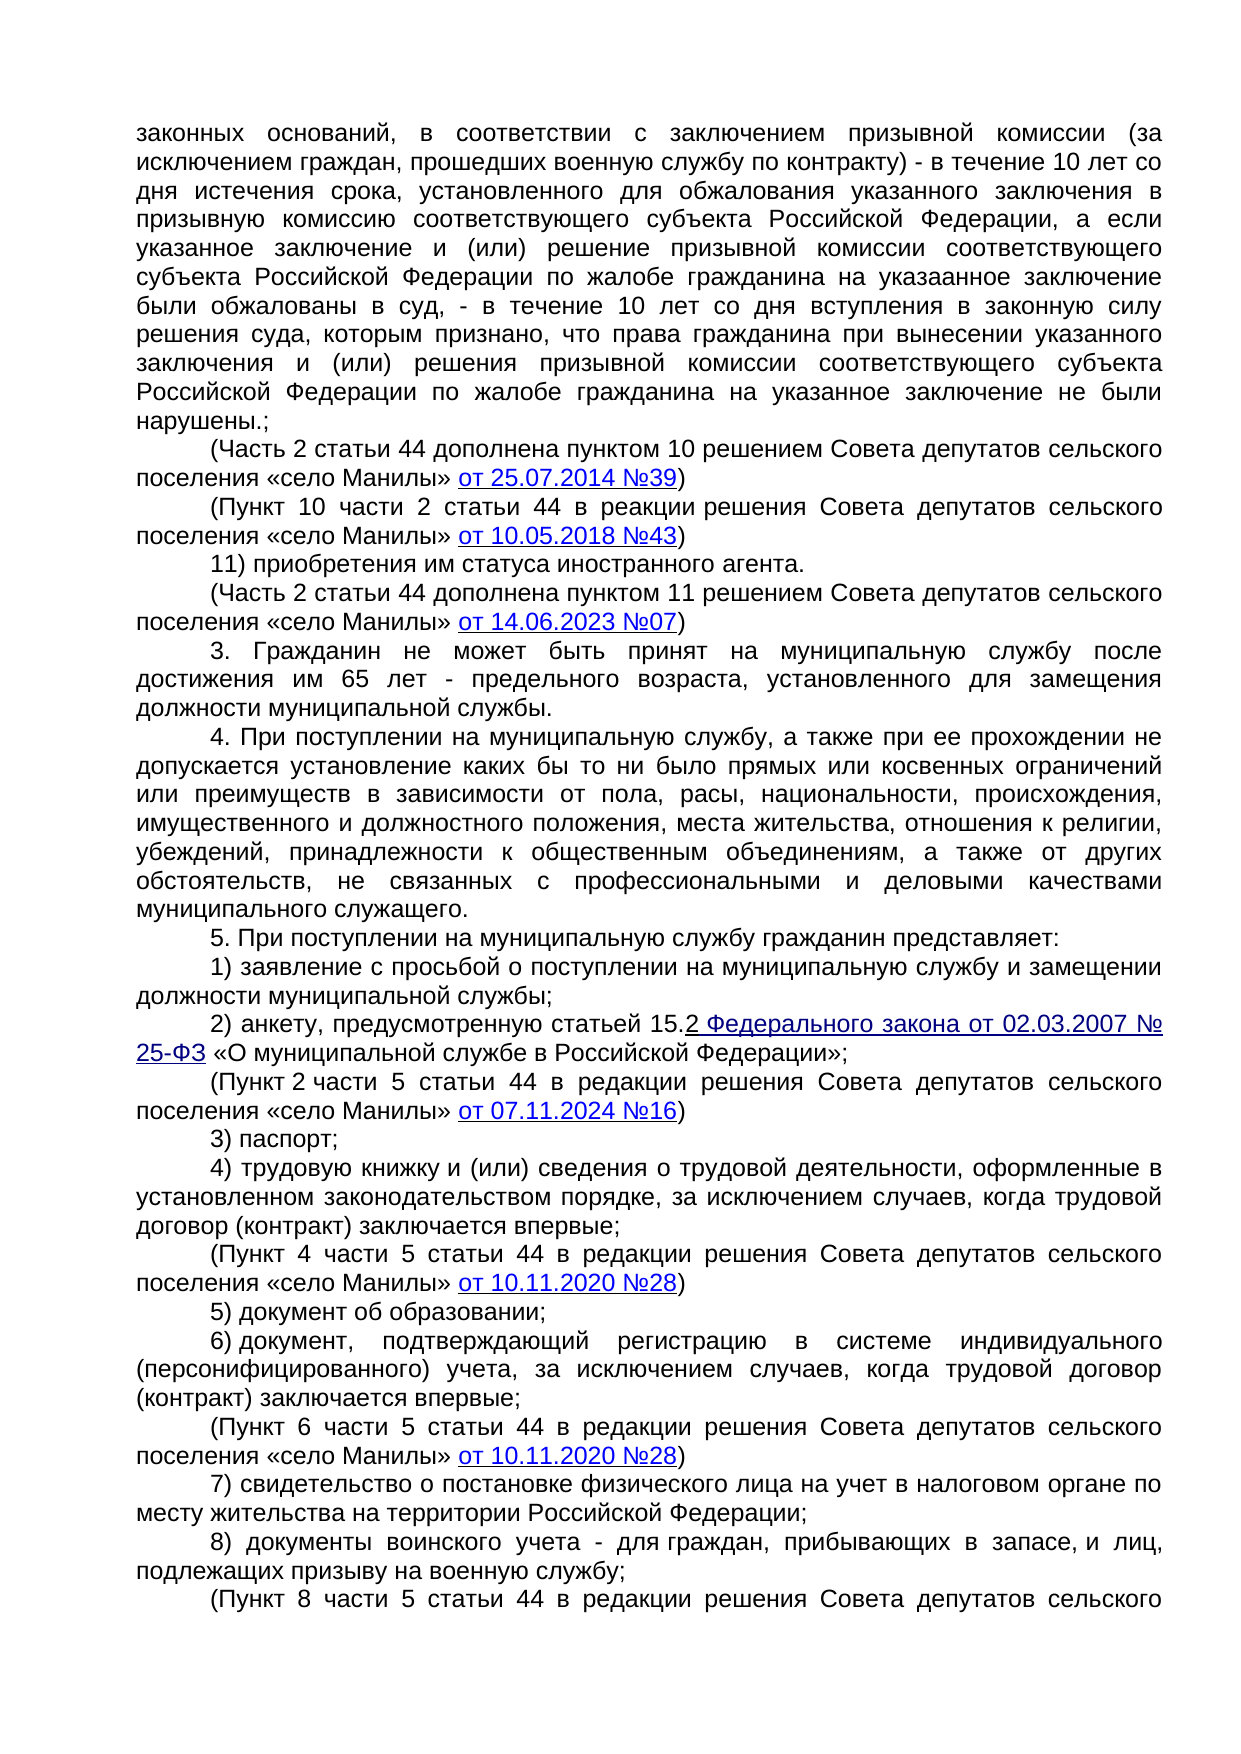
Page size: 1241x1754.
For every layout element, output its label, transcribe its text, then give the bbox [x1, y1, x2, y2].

text (Часть 2 статьи 44 дополнена пунктом 11 решением Совета депутатов сельского поселения «село Манилы» от 14.06.2023 №07) [136, 578, 1163, 636]
text (Пункт 6 части 5 статьи 44 в редакции решения Совета депутатов сельского поселения «село Манилы» от 10.11.2020 №28) [136, 1412, 1163, 1469]
text 8) документы воинского учета - для граждан, прибывающих в запасе, и лиц, подлежащих призыву на военную службу; [136, 1527, 1163, 1584]
text (Пункт 2 части 5 статьи 44 в редакции решения Совета депутатов сельского поселения «село Манилы» от 07.11.2024 №16) [136, 1067, 1163, 1124]
text 5) документ об образовании; [136, 1297, 1163, 1326]
text (Пункт 4 части 5 статьи 44 в редакции решения Совета депутатов сельского поселения «село Манилы» от 10.11.2020 №28) [136, 1239, 1163, 1297]
text 3) паспорт; [136, 1124, 1163, 1153]
text 11) приобретения им статуса иностранного агента. [136, 549, 1163, 578]
text 7) свидетельство о постановке физического лица на учет в налоговом органе по месту жительства на территории Российской Федерации; [136, 1469, 1163, 1527]
text 6) документ, подтверждающий регистрацию в системе индивидуального (персонифицированного) учета, за исключением случаев, когда трудовой договор (контракт) заключается впервые; [136, 1326, 1163, 1412]
text (Пункт 8 части 5 статьи 44 в редакции решения Совета депутатов сельского [136, 1584, 1163, 1613]
text (Пункт 10 части 2 статьи 44 в реакции решения Совета депутатов сельского поселения «село Манилы» от 10.05.2018 №43) [136, 492, 1163, 549]
text 3. Гражданин не может быть принят на муниципальную службу после достижения им 65 лет - предельного возраста, установленного для замещения должности муниципальной службы. [136, 636, 1163, 722]
text 1) заявление с просьбой о поступлении на муниципальную службу и замещении должности муниципальной службы; [136, 952, 1163, 1009]
text законных оснований, в соответствии с заключением призывной комиссии (за исключением граждан, прошедших военную службу по контракту) - в течение 10 лет со дня истечения срока, установленного для обжалования указанного заключения в призывную комиссию соответствующего субъекта Российской Федерации, а если указанное заключение и (или) решение призывной комиссии соответствующего субъекта Российской Федерации по жалобе гражданина на указаанное заключение были обжалованы в суд, - в течение 10 лет со дня вступления в законную силу решения суда, которым признано, что права гражданина при вынесении указанного заключения и (или) решения призывной комиссии соответствующего субъекта Российской Федерации по жалобе гражданина на указанное заключение не были нарушены.; [136, 118, 1163, 434]
text 4. При поступлении на муниципальную службу, а также при ее прохождении не допускается установление каких бы то ни было прямых или косвенных ограничений или преимуществ в зависимости от пола, расы, национальности, происхождения, имущественного и должностного положения, места жительства, отношения к религии, убеждений, принадлежности к общественным объединениям, а также от других обстоятельств, не связанных с профессиональными и деловыми качествами муниципального служащего. [136, 722, 1163, 923]
text 5. При поступлении на муниципальную службу гражданин представляет: [136, 923, 1163, 952]
text 4) трудовую книжку и (или) сведения о трудовой деятельности, оформленные в установленном законодательством порядке, за исключением случаев, когда трудовой договор (контракт) заключается впервые; [136, 1153, 1163, 1239]
text (Часть 2 статьи 44 дополнена пунктом 10 решением Совета депутатов сельского поселения «село Манилы» от 25.07.2014 №39) [136, 434, 1163, 492]
text 2) анкету, предусмотренную статьей 15.2 Федерального закона от 02.03.2007 № 25-ФЗ «О муниципальной службе в Российской Федерации»; [136, 1009, 1163, 1067]
